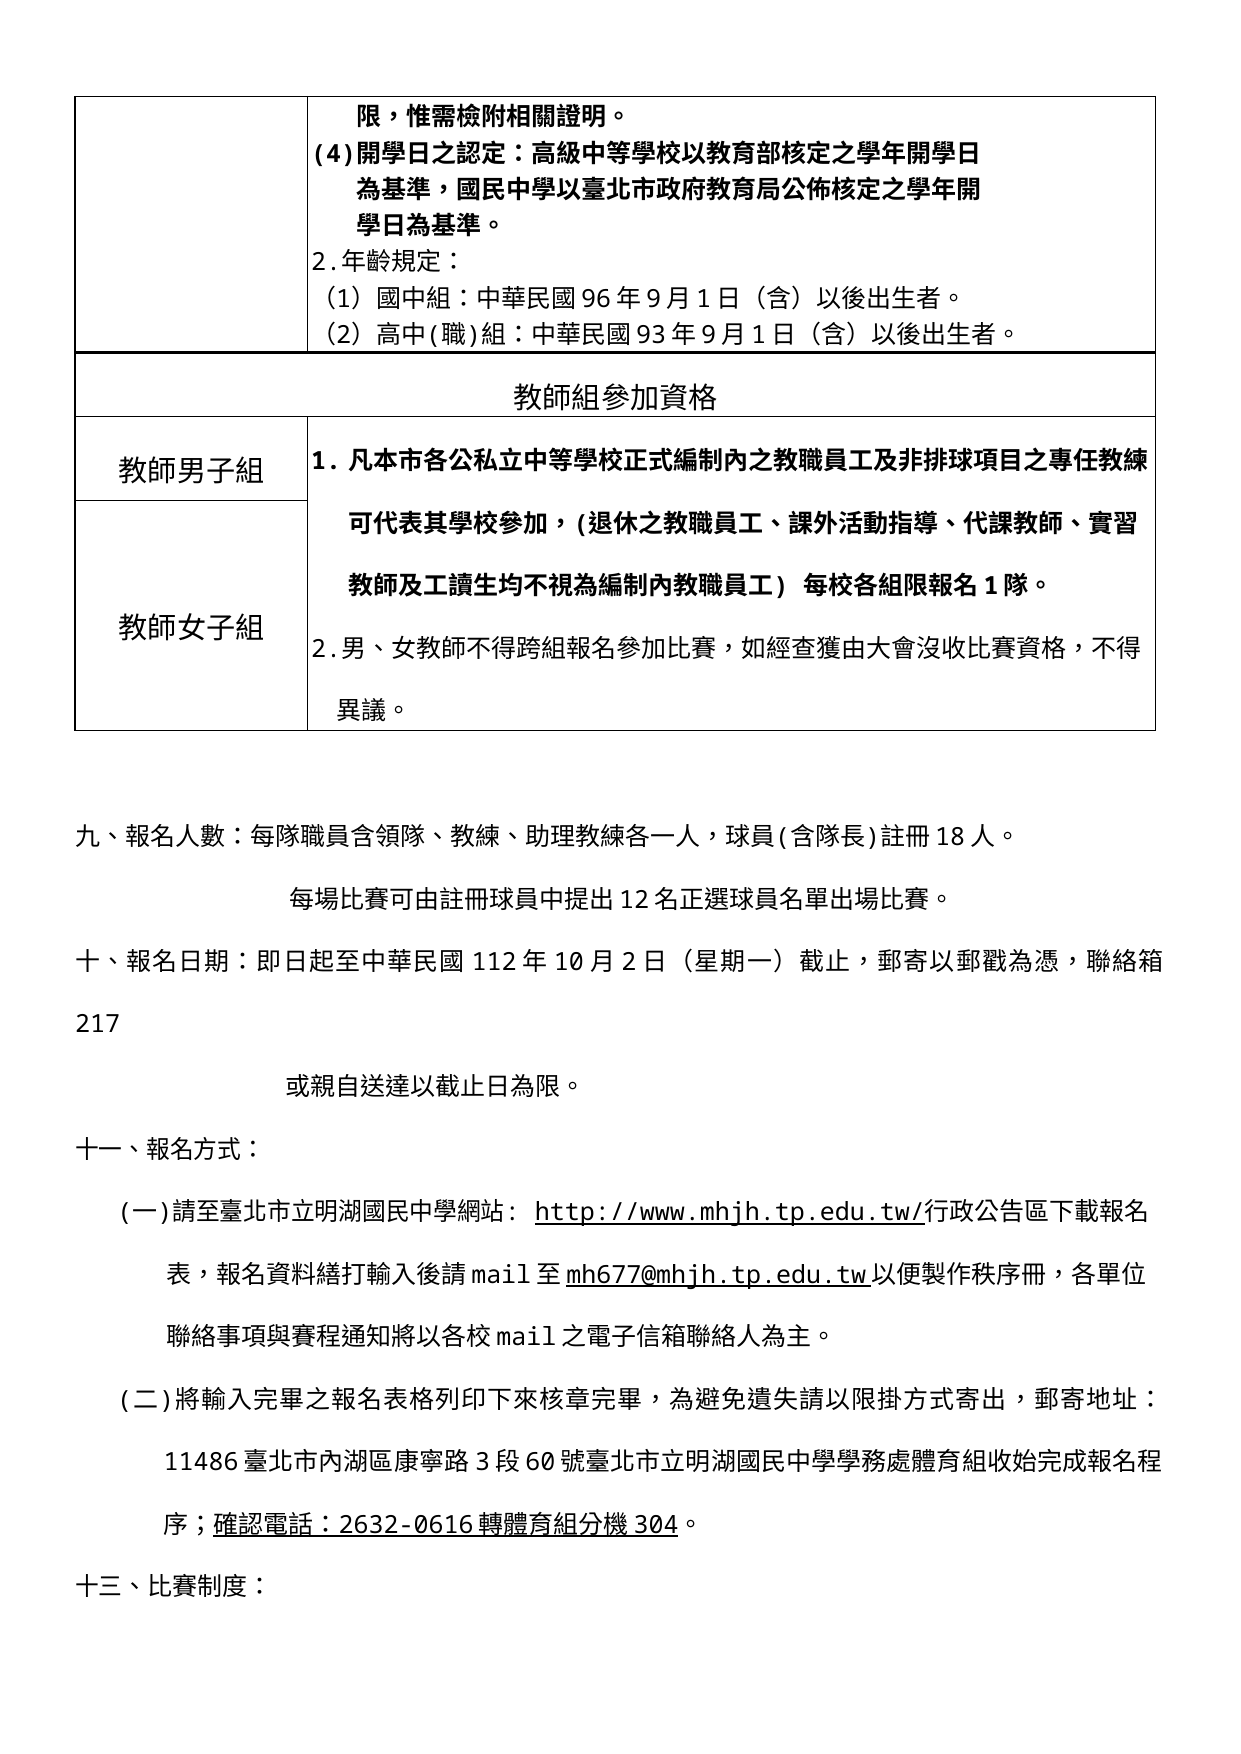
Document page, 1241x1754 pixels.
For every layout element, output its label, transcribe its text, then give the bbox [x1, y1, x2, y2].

text 十、報名日期：即日起至中華民國112年10月2日（星期一）截止，郵寄以郵戳為憑，聯絡箱 217 [75, 918, 1165, 1043]
table_cell [76, 97, 307, 351]
table_cell 限，惟需檢附相關證明。 (4)開學日之認定：高級中等學校以教育部核定之學年開學日 為基準，國民中學以臺北市政府教育局公佈核定之學年開 學日為基準。 2.年齡規定： （1）國中組：中華民國96年9月1日（含）以後出生者。 （2）高中(職)組：中華民國93年9月1日（含）以後出生者。 [308, 97, 1155, 351]
text 十一、報名方式： [75, 1106, 1165, 1168]
text 九、報名人數：每隊職員含領隊、教練、助理教練各一人，球員(含隊長)註冊18人。 [75, 793, 1154, 856]
text 或親自送達以截止日為限。 [75, 1043, 1165, 1106]
table_cell 教師組參加資格 [76, 354, 1155, 416]
table_cell 凡本市各公私立中等學校正式編制內之教職員工及非排球項目之專任教練 可代表其學校參加，(退休之教職員工、課外活動指導、代課教師、實習教師及工讀生均不視為編制內教職員工) 每校各組限報名1隊。 2.男、女教師不得跨組報名參加比賽，如經查獲由大會沒收比賽資格，不得異議。 [308, 417, 1155, 730]
table_cell 教師女子組 [76, 501, 307, 730]
text (二)將輸入完畢之報名表格列印下來核章完畢，為避免遺失請以限掛方式寄出，郵寄地址：11486臺北市內湖區康寧路3段60號臺北市立明湖國民中學學務處體育組收始完成報名程序；確認電話：2632-0616轉體育組分機304。 [117, 1356, 1165, 1543]
table_cell 教師男子組 [76, 417, 307, 500]
text 十三、比賽制度： [75, 1543, 1165, 1606]
text (一)請至臺北市立明湖國民中學網站: http://www.mhjh.tp.edu.tw/行政公告區下載報名表，報名資料繕打輸入後請mail至mh677@mhjh.tp.edu.tw以便製作秩序冊，各單位聯絡事項與賽程通知將以各校mail之電子信箱聯絡人為主。 [117, 1168, 1165, 1356]
text 每場比賽可由註冊球員中提出12名正選球員名單出場比賽。 [79, 856, 1154, 918]
